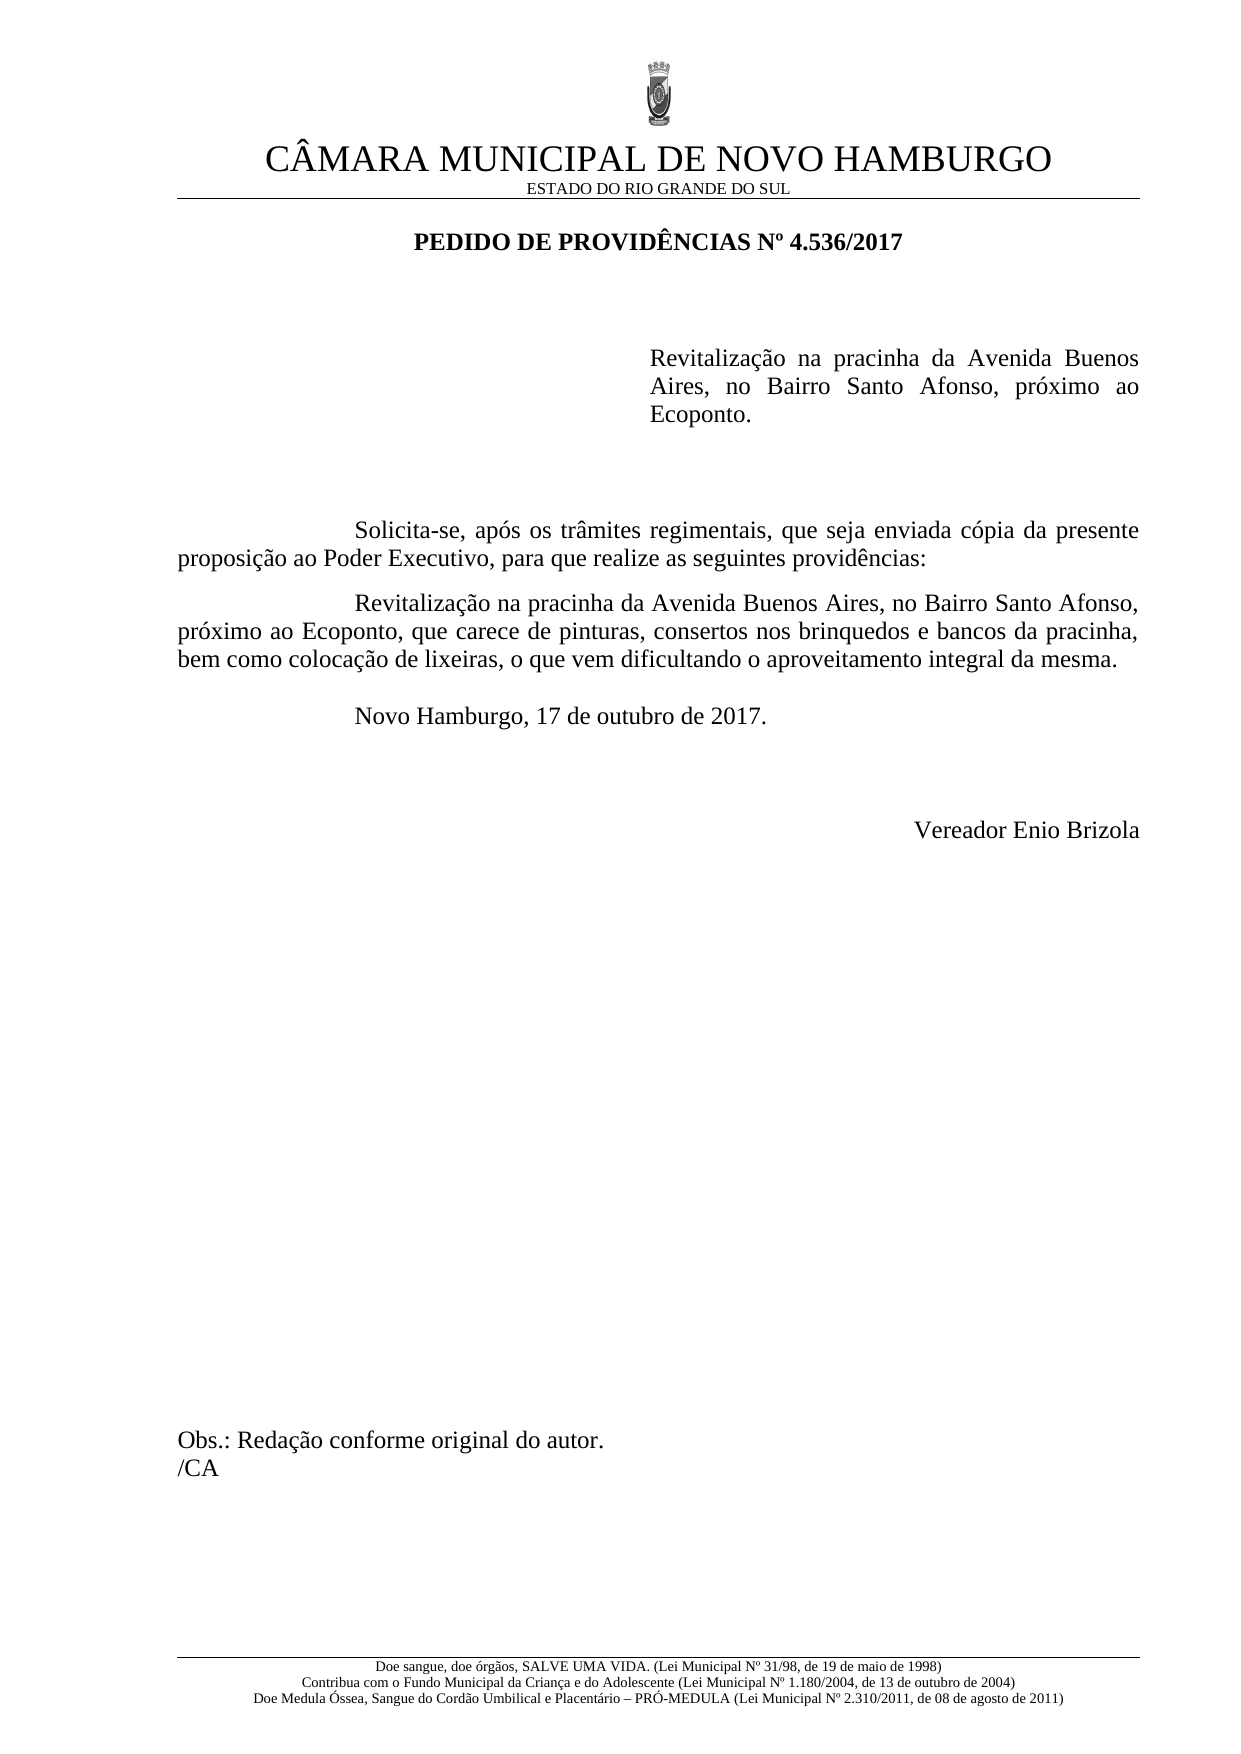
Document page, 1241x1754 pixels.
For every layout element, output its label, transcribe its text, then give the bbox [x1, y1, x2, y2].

text /CA [177, 1454, 1140, 1481]
text Novo Hamburgo, 17 de outubro de 2017. [177, 702, 1140, 730]
text Obs.: Redação conforme original do autor. [177, 1426, 1140, 1454]
text Vereador Enio Brizola [177, 816, 1140, 844]
text Revitalização na pracinha da Avenida Buenos Aires, no Bairro Santo Afonso, próximo ao Ecoponto. [649, 344, 1140, 428]
text Revitalização na pracinha da Avenida Buenos Aires, no Bairro Santo Afonso, próximo ao Ecoponto, que carece de pinturas, consertos nos brinquedos e bancos da pracinha, bem como colocação de lixeiras, o que vem dificultando o aproveitamento integral da mesma. [177, 589, 1140, 672]
text PEDIDO DE PROVIDÊNCIAS Nº 4.536/2017 [177, 228, 1140, 256]
text Solicita-se, após os trâmites regimentais, que seja enviada cópia da presente proposição ao Poder Executivo, para que realize as seguintes providências: [177, 516, 1140, 572]
